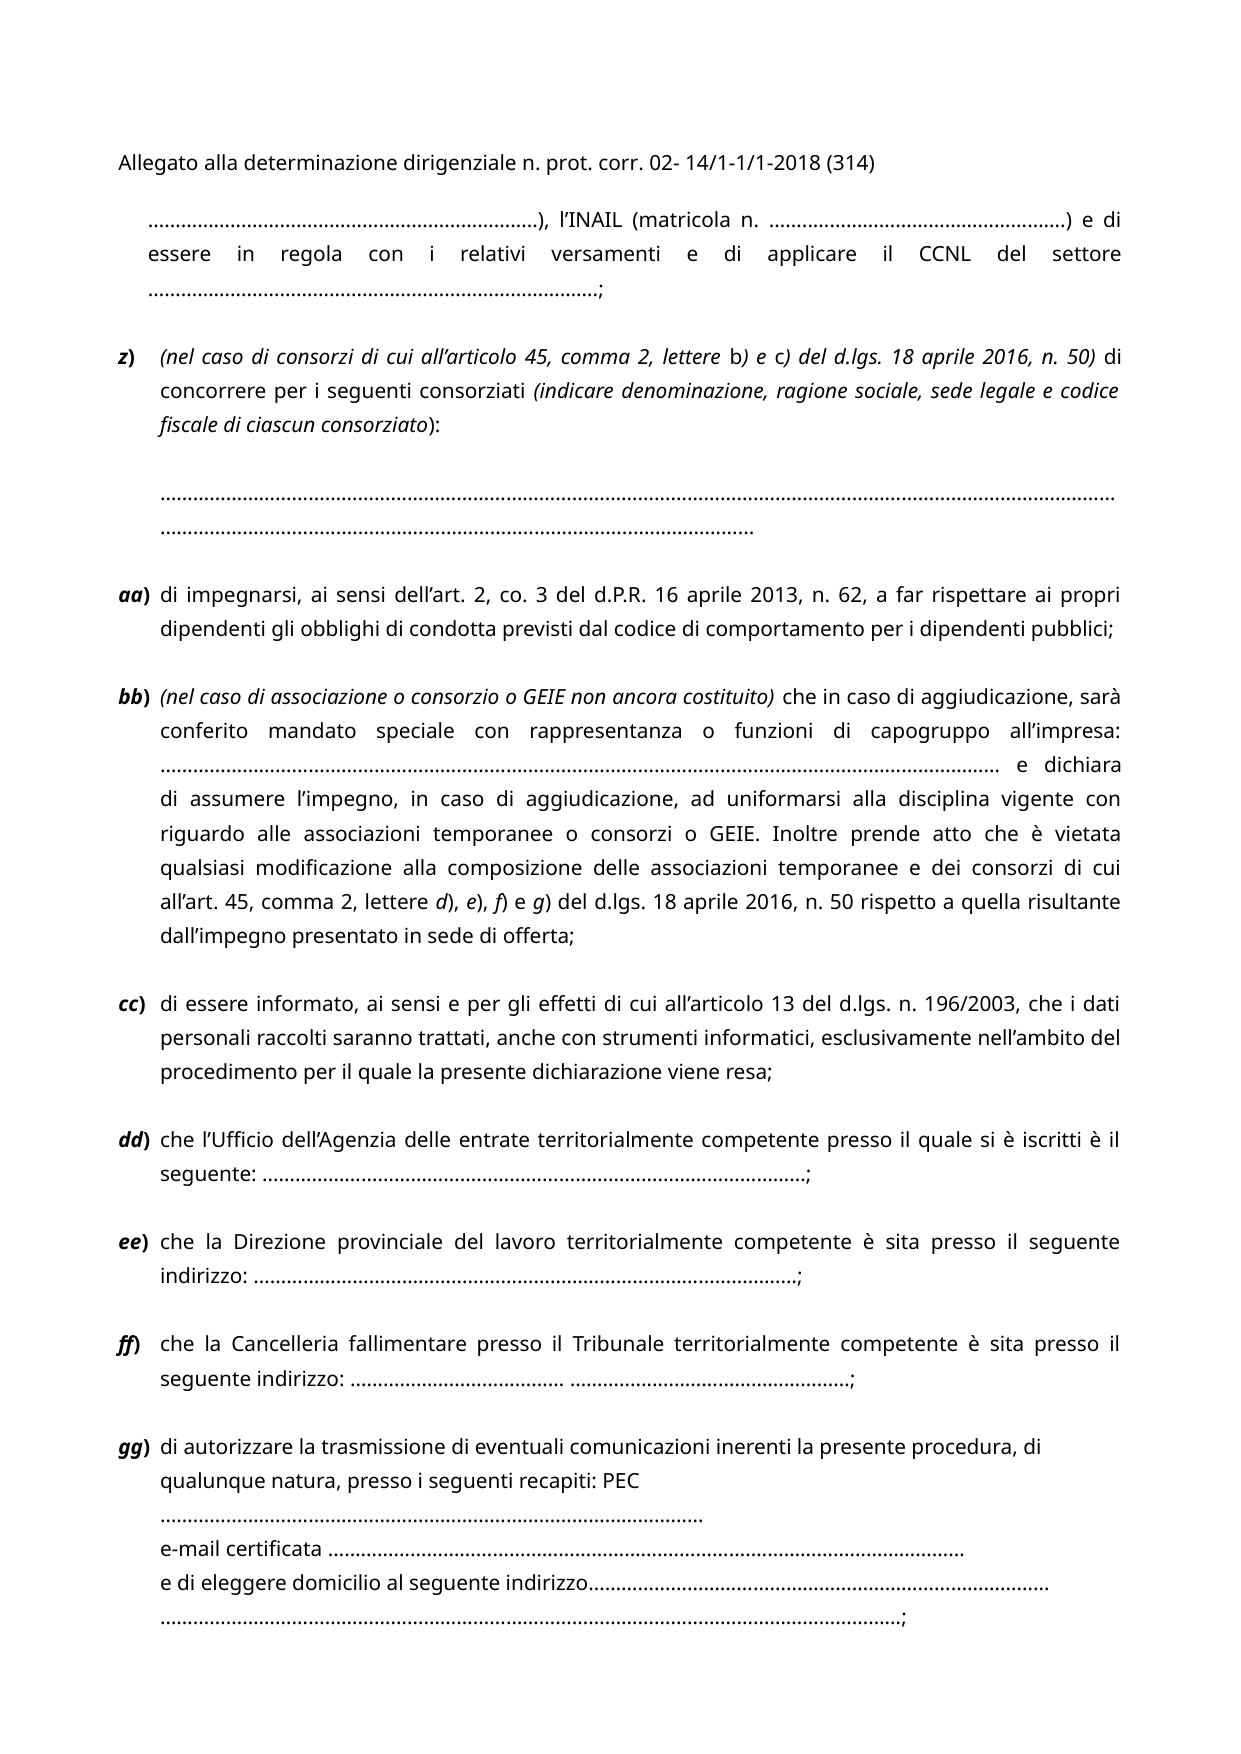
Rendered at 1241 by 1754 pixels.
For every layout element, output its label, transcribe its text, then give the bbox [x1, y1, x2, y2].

text z) (nel caso di consorzi di cui all’articolo 45, comma 2, lettere b) e c) del d.lgs. 18 aprile 2016, n. 50) di concorrere per i seguenti consorziati (indicare denominazione, ragione sociale, sede legale e codice fiscale di ciascun consorziato): [118, 342, 1122, 438]
text ……………………………………………………………..), l’INAIL (matricola n. ……..……………………………………….) e di essere in regola con i relativi versamenti e di applicare il CCNL del settore ……………………………………………………………………….; [118, 206, 1122, 302]
text bb) (nel caso di associazione o consorzio o GEIE non ancora costituito) che in caso di aggiudicazione, sarà conferito mandato speciale con rappresentanza o funzioni di capogruppo all’impresa: ……………………………………………………………………………………………………………………………………… e dichiara di assumere l’impegno, in caso di aggiudicazione, ad uniformarsi alla disciplina vigente con riguardo alle associazioni temporanee o consorzi o GEIE. Inoltre prende atto che è vietata qualsiasi modificazione alla composizione delle associazioni temporanee e dei consorzi di cui all’art. 45, comma 2, lettere d), e), f) e g) del d.lgs. 18 aprile 2016, n. 50 rispetto a quella risultante dall’impegno presentato in sede di offerta; [118, 682, 1122, 949]
text e-mail certificata ……………………………………………………….…………….……………………………… [118, 1534, 1122, 1562]
text gg) di autorizzare la trasmissione di eventuali comunicazioni inerenti la presente procedura, di qualunque natura, presso i seguenti recapiti: PEC ……………………………………………………………………………………… [118, 1432, 1122, 1528]
text ………………………………………………………………………………………………………………………; [118, 1602, 1122, 1631]
text ff) che la Cancelleria fallimentare presso il Tribunale territorialmente competente è sita presso il seguente indirizzo: ………………………………… ……………………………………………; [118, 1329, 1122, 1392]
text ee) che la Direzione provinciale del lavoro territorialmente competente è sita presso il seguente indirizzo: ………………………………………………………………………………………; [118, 1227, 1122, 1290]
text dd) che l’Ufficio dell’Agenzia delle entrate territorialmente competente presso il quale si è iscritti è il seguente: ………………………………………………………………………………………; [118, 1125, 1122, 1188]
text ……………………………………………………………………………………………………………………………………………………………………………………...……………...……………...……………...……………...... [118, 444, 1122, 541]
text e di eleggere domicilio al seguente indirizzo………………………………………………………………………… [118, 1568, 1122, 1596]
text cc) di essere informato, ai sensi e per gli effetti di cui all’articolo 13 del d.lgs. n. 196/2003, che i dati personali raccolti saranno trattati, anche con strumenti informatici, esclusivamente nell’ambito del procedimento per il quale la presente dichiarazione viene resa; [118, 989, 1122, 1086]
text aa) di impegnarsi, ai sensi dell’art. 2, co. 3 del d.P.R. 16 aprile 2013, n. 62, a far rispettare ai propri dipendenti gli obblighi di condotta previsti dal codice di comportamento per i dipendenti pubblici; [118, 580, 1122, 643]
